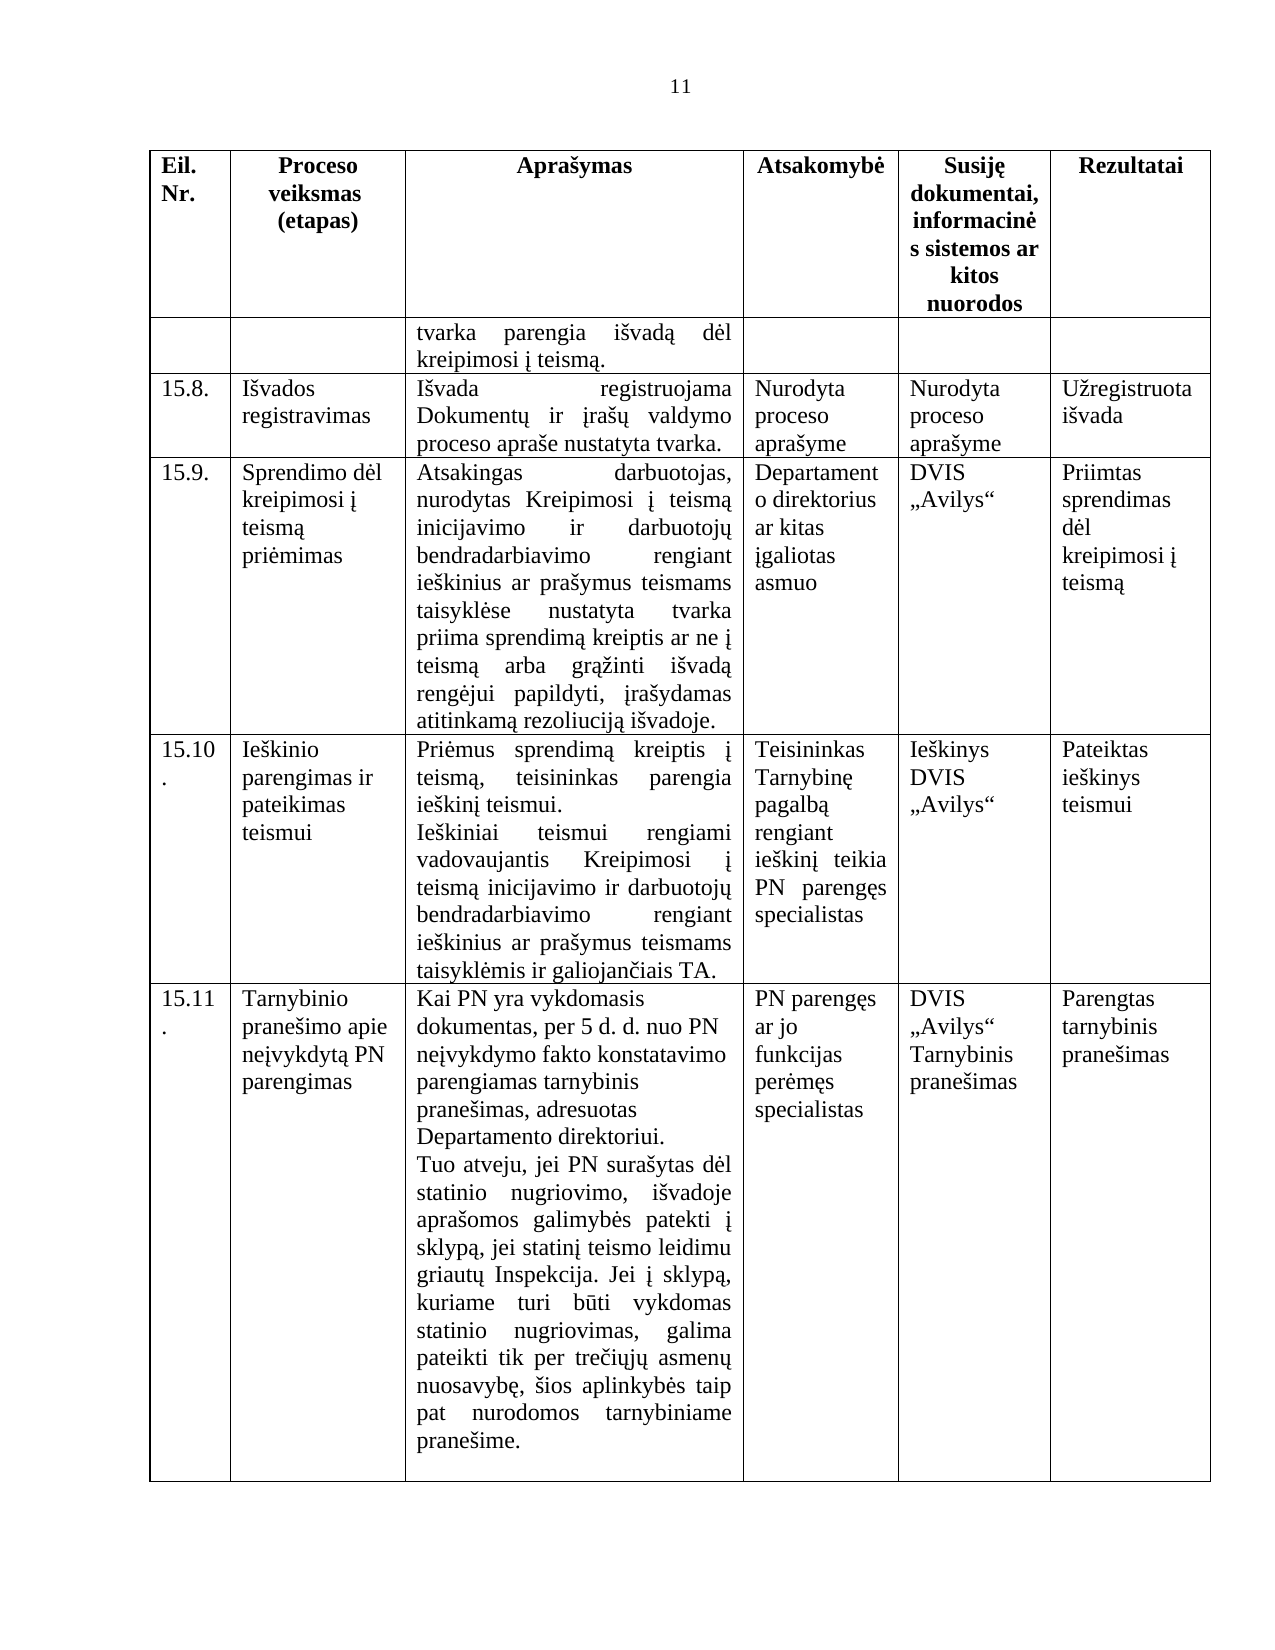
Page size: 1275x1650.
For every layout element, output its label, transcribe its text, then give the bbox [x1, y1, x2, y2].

table_cell [231, 318, 405, 373]
table_cell 15.11. [151, 984, 230, 1481]
table_header Susiję dokumentai, informacinės sistemos ar kitos nuorodos [899, 151, 1050, 317]
table_cell Atsakingas darbuotojas, nurodytas Kreipimosi į teismą inicijavimo ir darbuotojų bendradarbiavimo rengiant ieškinius ar prašymus teismams taisyklėse nustatyta tvarka priima sprendimą kreiptis ar ne į teismą arba grąžinti išvadą rengėjui papildyti, įrašydamas atitinkamą rezoliuciją išvadoje. [406, 458, 743, 734]
table_cell Išvados registravimas [231, 374, 405, 457]
table_cell Kai PN yra vykdomasis dokumentas, per 5 d. d. nuo PN neįvykdymo fakto konstatavimo parengiamas tarnybinis pranešimas, adresuotas Departamento direktoriui. Tuo atveju, jei PN surašytas dėl statinio nugriovimo, išvadoje aprašomos galimybės patekti į sklypą, jei statinį teismo leidimu griautų Inspekcija. Jei į sklypą, kuriame turi būti vykdomas statinio nugriovimas, galima pateikti tik per trečiųjų asmenų nuosavybę, šios aplinkybės taip pat nurodomos tarnybiniame pranešime. [406, 984, 743, 1481]
table_cell [899, 318, 1050, 373]
table_header Atsakomybė [744, 151, 898, 317]
table_cell 15.8. [151, 374, 230, 457]
table_cell [744, 318, 898, 373]
table_cell Pateiktas ieškinys teismui [1051, 735, 1210, 983]
table_cell Nurodyta proceso aprašyme [744, 374, 898, 457]
table_cell Teisininkas Tarnybinę pagalbą rengiant ieškinį teikia PN parengęs specialistas [744, 735, 898, 983]
table_cell Tarnybinio pranešimo apie neįvykdytą PN parengimas [231, 984, 405, 1481]
table_cell Priimtas sprendimas dėl kreipimosi į teismą [1051, 458, 1210, 734]
table_header Eil. Nr. [151, 151, 230, 317]
table_cell PN parengęs ar jo funkcijas perėmęs specialistas [744, 984, 898, 1481]
table_cell 15.9. [151, 458, 230, 734]
table_cell Parengtas tarnybinis pranešimas [1051, 984, 1210, 1481]
table_cell Nurodyta proceso aprašyme [899, 374, 1050, 457]
table_cell Ieškinio parengimas ir pateikimas teismui [231, 735, 405, 983]
table_cell Sprendimo dėl kreipimosi į teismą priėmimas [231, 458, 405, 734]
table_cell Departamento direktorius ar kitas įgaliotas asmuo [744, 458, 898, 734]
table_cell [151, 318, 230, 373]
table_cell Priėmus sprendimą kreiptis į teismą, teisininkas parengia ieškinį teismui. Ieškiniai teismui rengiami vadovaujantis Kreipimosi į teismą inicijavimo ir darbuotojų bendradarbiavimo rengiant ieškinius ar prašymus teismams taisyklėmis ir galiojančiais TA. [406, 735, 743, 983]
table_header Aprašymas [406, 151, 743, 317]
table_cell tvarka parengia išvadą dėl kreipimosi į teismą. [406, 318, 743, 373]
table_header Proceso veiksmas (etapas) [231, 151, 405, 317]
table_cell Ieškinys DVIS „Avilys“ [899, 735, 1050, 983]
table_cell Užregistruota išvada [1051, 374, 1210, 457]
table_header Rezultatai [1051, 151, 1210, 317]
table_cell DVIS „Avilys“ Tarnybinis pranešimas [899, 984, 1050, 1481]
table_cell Išvada registruojama Dokumentų ir įrašų valdymo proceso apraše nustatyta tvarka. [406, 374, 743, 457]
table_cell DVIS „Avilys“ [899, 458, 1050, 734]
table_cell 15.10. [151, 735, 230, 983]
table_cell [1051, 318, 1210, 373]
